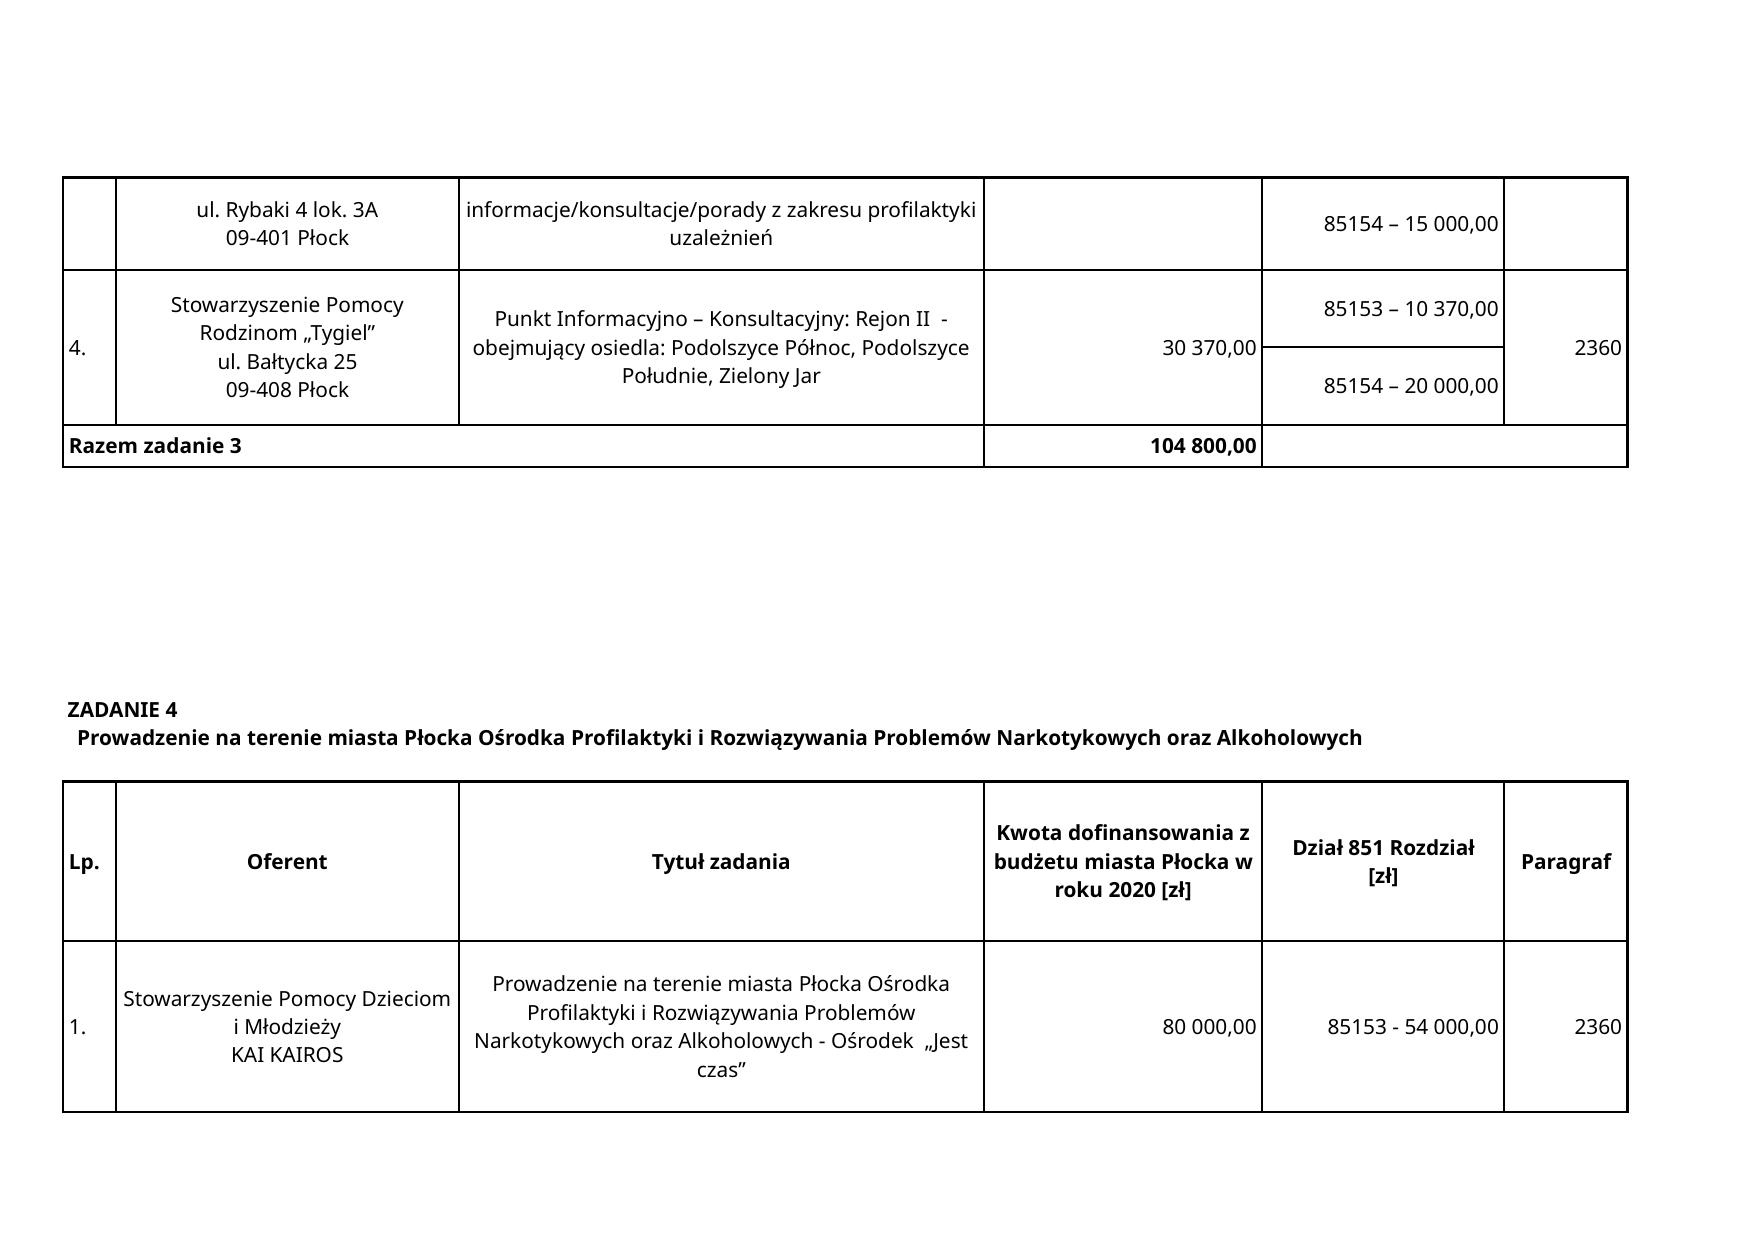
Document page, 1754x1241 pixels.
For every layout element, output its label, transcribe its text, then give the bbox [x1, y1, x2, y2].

table_header Tytuł zadania [460, 783, 983, 940]
table_cell 2360 [1505, 942, 1626, 1111]
table_cell Stowarzyszenie Pomocy Dzieciom i Młodzieży KAI KAIROS [117, 942, 458, 1111]
table_cell 85154 – 20 000,00 [1263, 348, 1503, 423]
table_header Lp. [64, 783, 115, 940]
text Prowadzenie na terenie miasta Płocka Ośrodka Profilaktyki i Rozwiązywania Problemów Narkotykowych oraz Alkoholowych [77, 723, 1659, 752]
table_cell 2360 [1505, 271, 1626, 423]
table_header Paragraf [1505, 783, 1626, 940]
table_cell 80 000,00 [985, 942, 1261, 1111]
table_cell 85153 – 10 370,00 [1263, 271, 1503, 346]
table_cell [64, 179, 115, 268]
table_cell 85154 – 15 000,00 [1263, 179, 1503, 268]
table_cell Razem zadanie 3 [64, 426, 983, 466]
table_cell informacje/konsultacje/porady z zakresu profilaktyki uzależnień [460, 179, 983, 268]
table_header Oferent [117, 783, 458, 940]
table_cell 30 370,00 [985, 271, 1261, 423]
table_cell 85153 - 54 000,00 [1263, 942, 1503, 1111]
table_cell [985, 179, 1261, 268]
table_header Dział 851 Rozdział [zł] [1263, 783, 1503, 940]
table_cell 1. [64, 942, 115, 1111]
table_header Kwota dofinansowania z budżetu miasta Płocka w roku 2020 [zł] [985, 783, 1261, 940]
table_cell Prowadzenie na terenie miasta Płocka Ośrodka Profilaktyki i Rozwiązywania Problemów Narkotykowych oraz Alkoholowych - Ośrodek „Jest czas” [460, 942, 983, 1111]
text ZADANIE 4 [67, 695, 1677, 723]
table_cell [1263, 426, 1626, 466]
table_cell 4. [64, 271, 115, 423]
table_cell ul. Rybaki 4 lok. 3A 09-401 Płock [117, 179, 458, 268]
table_cell Punkt Informacyjno – Konsultacyjny: Rejon II - obejmujący osiedla: Podolszyce Północ, Podolszyce Południe, Zielony Jar [460, 271, 983, 423]
table_cell 104 800,00 [985, 426, 1261, 466]
table_cell [1505, 179, 1626, 268]
table_cell Stowarzyszenie Pomocy Rodzinom „Tygiel” ul. Bałtycka 25 09-408 Płock [117, 271, 458, 423]
